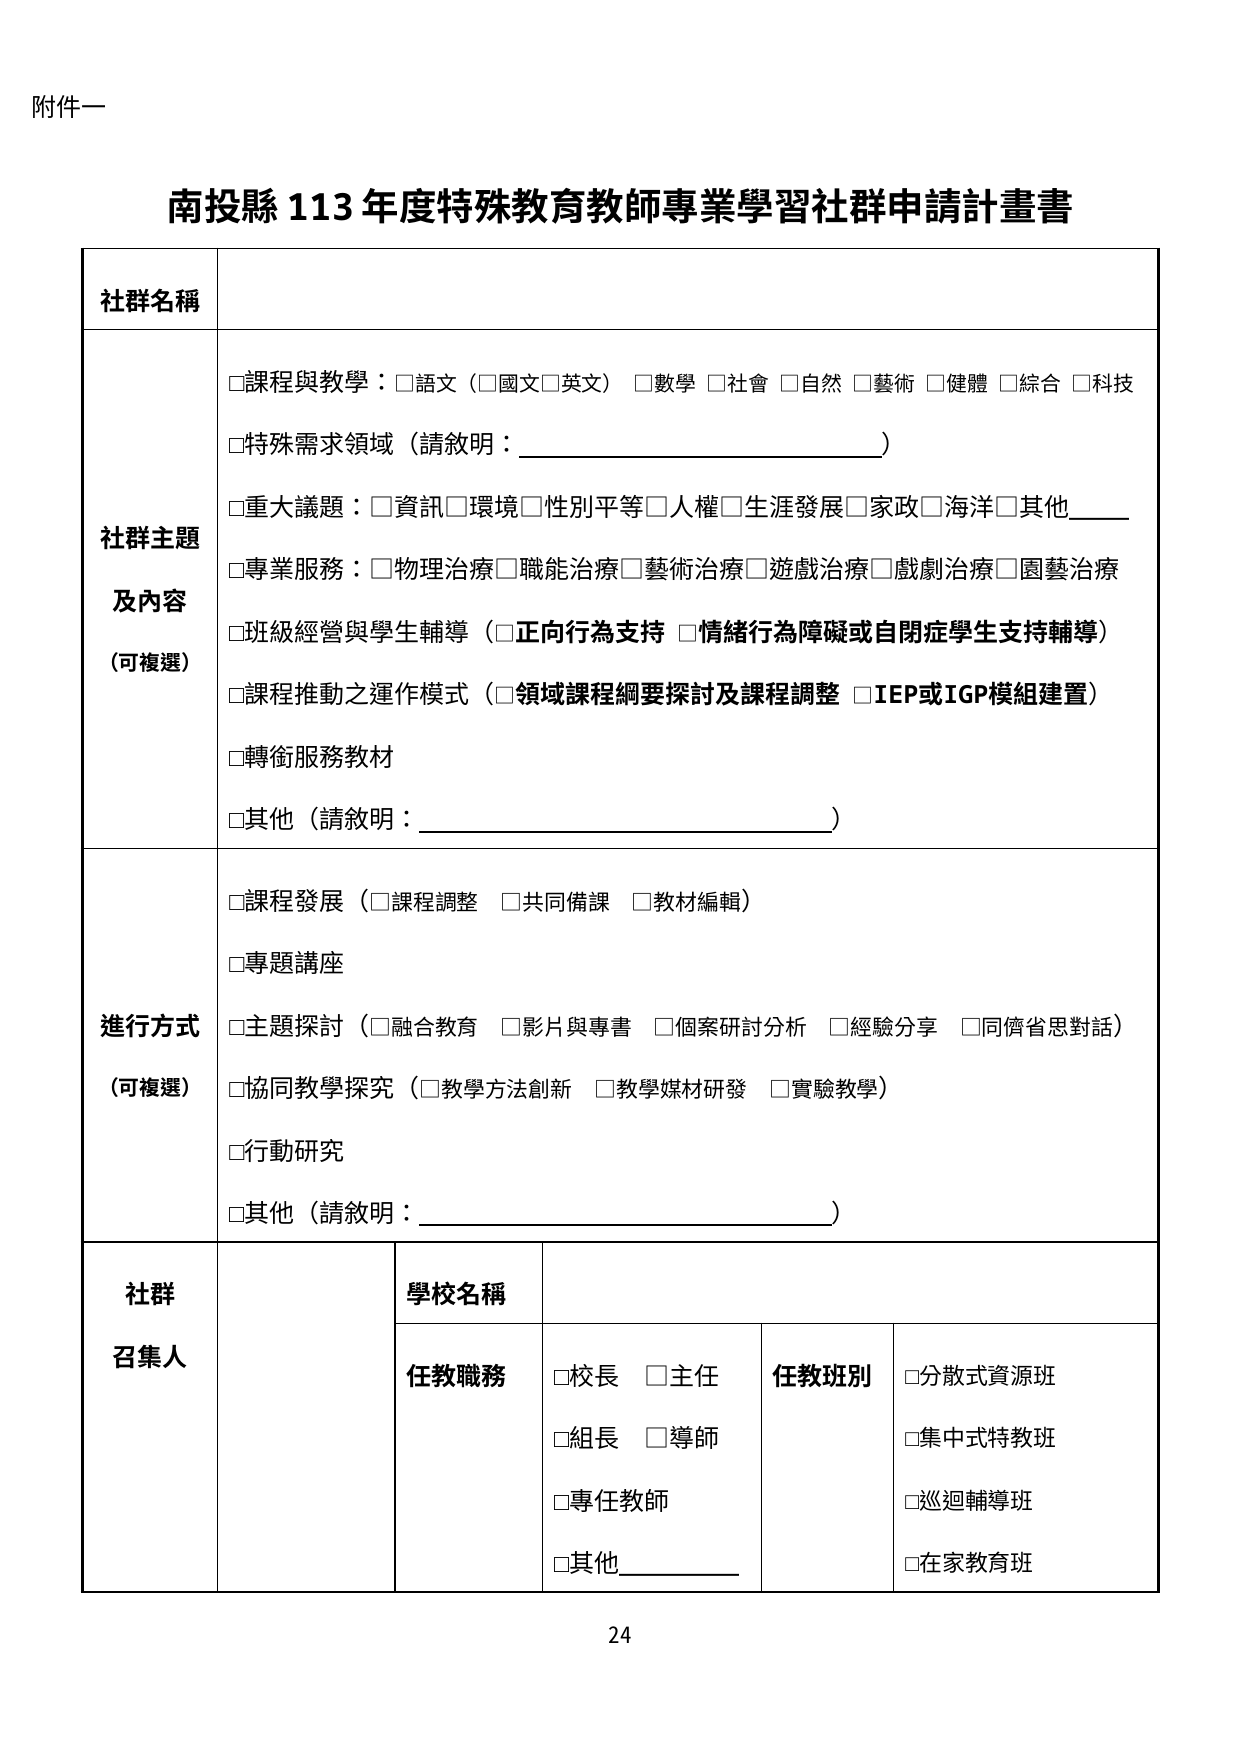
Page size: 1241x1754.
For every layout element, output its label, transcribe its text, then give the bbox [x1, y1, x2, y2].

table_cell 社群 召集人 [84, 1243, 217, 1591]
table_header [218, 249, 1157, 329]
table_cell 任教職務 [396, 1324, 542, 1591]
table_cell □校長 □主任 □組長 □導師 □專任教師 □其他________ [543, 1324, 761, 1591]
table_cell □分散式資源班 □集中式特教班 □巡迴輔導班 □在家教育班 [894, 1324, 1157, 1591]
text 南投縣113年度特殊教育教師專業學習社群申請計畫書 [16, 80, 1110, 225]
table_header 社群名稱 [84, 249, 217, 329]
table_cell [218, 1243, 394, 1591]
table_cell □課程發展（□課程調整 □共同備課 □教材編輯） □專題講座 □主題探討（□融合教育 □影片與專書 □個案研討分析 □經驗分享 □同儕省思對話） □協同教學探究（□教學方法創新 □教學媒材研發 □實驗教學） □行動研究 □其他（請敘明： ） [218, 849, 1157, 1241]
table_cell 進行方式（可複選） [84, 849, 217, 1241]
table_cell □課程與教學：□語文（□國文□英文） □數學 □社會 □自然 □藝術 □健體 □綜合 □科技 □特殊需求領域（請敘明： ） □重大議題：□資訊□環境□性別平等□人權□生涯發展□家政□海洋□其他____ □專業服務：□物理治療□職能治療□藝術治療□遊戲治療□戲劇治療□園藝治療 □班級經營與學生輔導（□正向行為支持 □情緒行為障礙或自閉症學生支持輔導） □課程推動之運作模式（□領域課程綱要探討及課程調整 □IEP或IGP模組建置） □轉銜服務教材 □其他（請敘明： ） [218, 330, 1157, 848]
text 附件一 [31, 87, 157, 124]
table_cell 任教班別 [762, 1324, 893, 1591]
table_cell 社群主題及內容 （可複選） [84, 330, 217, 848]
table_cell 學校名稱 [396, 1243, 542, 1323]
table_cell [543, 1243, 1157, 1323]
